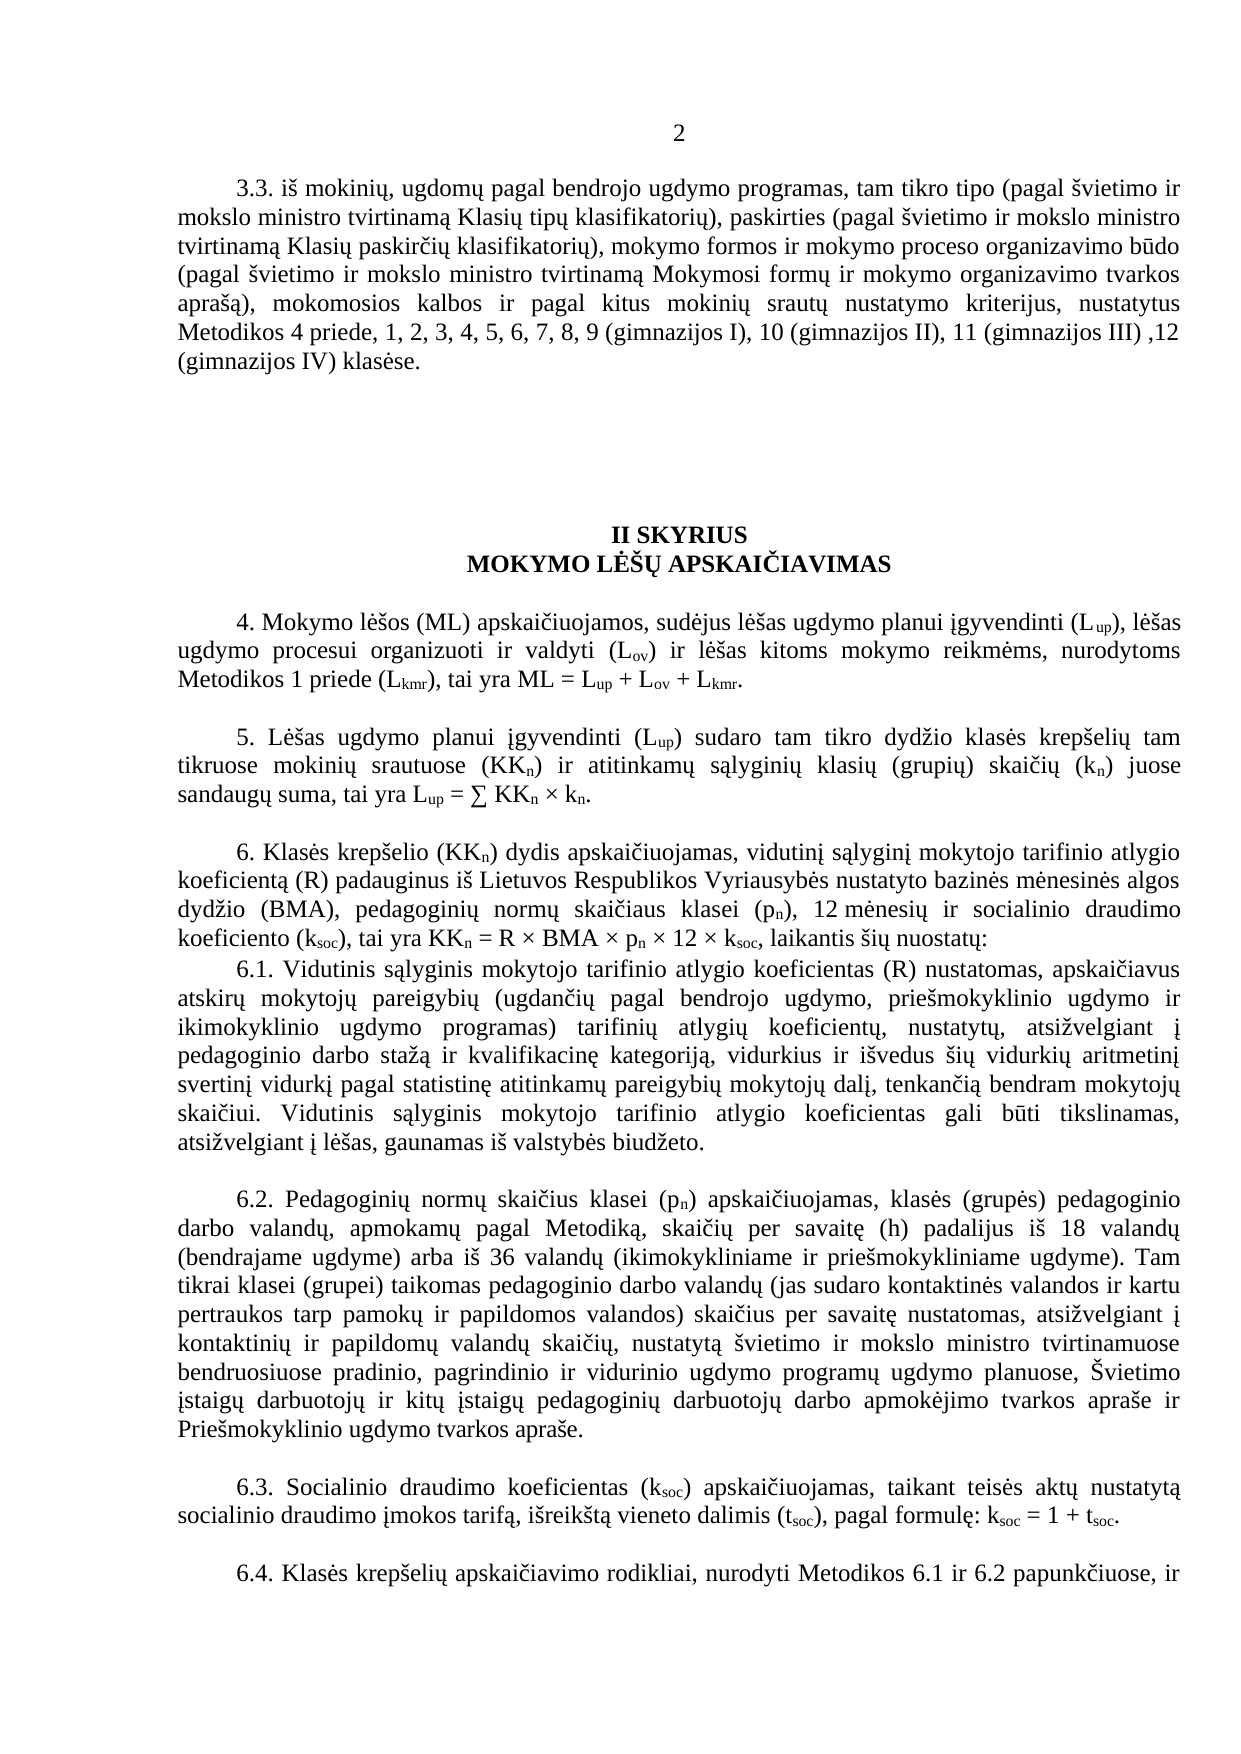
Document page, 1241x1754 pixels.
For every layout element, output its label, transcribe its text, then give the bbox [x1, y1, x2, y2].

text II SKYRIUS [177, 521, 1181, 549]
text 6.3. Socialinio draudimo koeficientas (ksoc) apskaičiuojamas, taikant teisės aktų nustatytą socialinio draudimo įmokos tarifą, išreikštą vieneto dalimis (tsoc), pagal formulę: ksoc = 1 + tsoc. [177, 1472, 1181, 1529]
text 3.3. iš mokinių, ugdomų pagal bendrojo ugdymo programas, tam tikro tipo (pagal švietimo ir mokslo ministro tvirtinamą Klasių tipų klasifikatorių), paskirties (pagal švietimo ir mokslo ministro tvirtinamą Klasių paskirčių klasifikatorių), mokymo formos ir mokymo proceso organizavimo būdo (pagal švietimo ir mokslo ministro tvirtinamą Mokymosi formų ir mokymo organizavimo tvarkos aprašą), mokomosios kalbos ir pagal kitus mokinių srautų nustatymo kriterijus, nustatytus Metodikos 4 priede, 1, 2, 3, 4, 5, 6, 7, 8, 9 (gimnazijos I), 10 (gimnazijos II), 11 (gimnazijos III) ,12 (gimnazijos IV) klasėse. [177, 173, 1181, 374]
text 6. Klasės krepšelio (KKn) dydis apskaičiuojamas, vidutinį sąlyginį mokytojo tarifinio atlygio koeficientą (R) padauginus iš Lietuvos Respublikos Vyriausybės nustatyto bazinės mėnesinės algos dydžio (BMA), pedagoginių normų skaičiaus klasei (pn), 12 mėnesių ir socialinio draudimo koeficiento (ksoc), tai yra KKn = R × BMA × pn × 12 × ksoc, laikantis šių nuostatų: [177, 837, 1181, 952]
text 6.4. Klasės krepšelių apskaičiavimo rodikliai, nurodyti Metodikos 6.1 ir 6.2 papunkčiuose, ir [177, 1558, 1181, 1587]
text MOKYMO LĖŠŲ APSKAIČIAVIMAS [177, 549, 1181, 578]
text 4. Mokymo lėšos (ML) apskaičiuojamos, sudėjus lėšas ugdymo planui įgyvendinti (Lup), lėšas ugdymo procesui organizuoti ir valdyti (Lov) ir lėšas kitoms mokymo reikmėms, nurodytoms Metodikos 1 priede (Lkmr), tai yra ML = Lup + Lov + Lkmr. [177, 607, 1181, 693]
text 6.1. Vidutinis sąlyginis mokytojo tarifinio atlygio koeficientas (R) nustatomas, apskaičiavus atskirų mokytojų pareigybių (ugdančių pagal bendrojo ugdymo, priešmokyklinio ugdymo ir ikimokyklinio ugdymo programas) tarifinių atlygių koeficientų, nustatytų, atsižvelgiant į pedagoginio darbo stažą ir kvalifikacinę kategoriją, vidurkius ir išvedus šių vidurkių aritmetinį svertinį vidurkį pagal statistinę atitinkamų pareigybių mokytojų dalį, tenkančią bendram mokytojų skaičiui. Vidutinis sąlyginis mokytojo tarifinio atlygio koeficientas gali būti tikslinamas, atsižvelgiant į lėšas, gaunamas iš valstybės biudžeto. [177, 954, 1181, 1156]
text 6.2. Pedagoginių normų skaičius klasei (pn) apskaičiuojamas, klasės (grupės) pedagoginio darbo valandų, apmokamų pagal Metodiką, skaičių per savaitę (h) padalijus iš 18 valandų (bendrajame ugdyme) arba iš 36 valandų (ikimokykliniame ir priešmokykliniame ugdyme). Tam tikrai klasei (grupei) taikomas pedagoginio darbo valandų (jas sudaro kontaktinės valandos ir kartu pertraukos tarp pamokų ir papildomos valandos) skaičius per savaitę nustatomas, atsižvelgiant į kontaktinių ir papildomų valandų skaičių, nustatytą švietimo ir mokslo ministro tvirtinamuose bendruosiuose pradinio, pagrindinio ir vidurinio ugdymo programų ugdymo planuose, Švietimo įstaigų darbuotojų ir kitų įstaigų pedagoginių darbuotojų darbo apmokėjimo tvarkos apraše ir Priešmokyklinio ugdymo tvarkos apraše. [177, 1184, 1181, 1443]
text 5. Lėšas ugdymo planui įgyvendinti (Lup) sudaro tam tikro dydžio klasės krepšelių tam tikruose mokinių srautuose (KKn) ir atitinkamų sąlyginių klasių (grupių) skaičių (kn) juose sandaugų suma, tai yra Lup = ∑ KKn × kn. [177, 722, 1181, 808]
